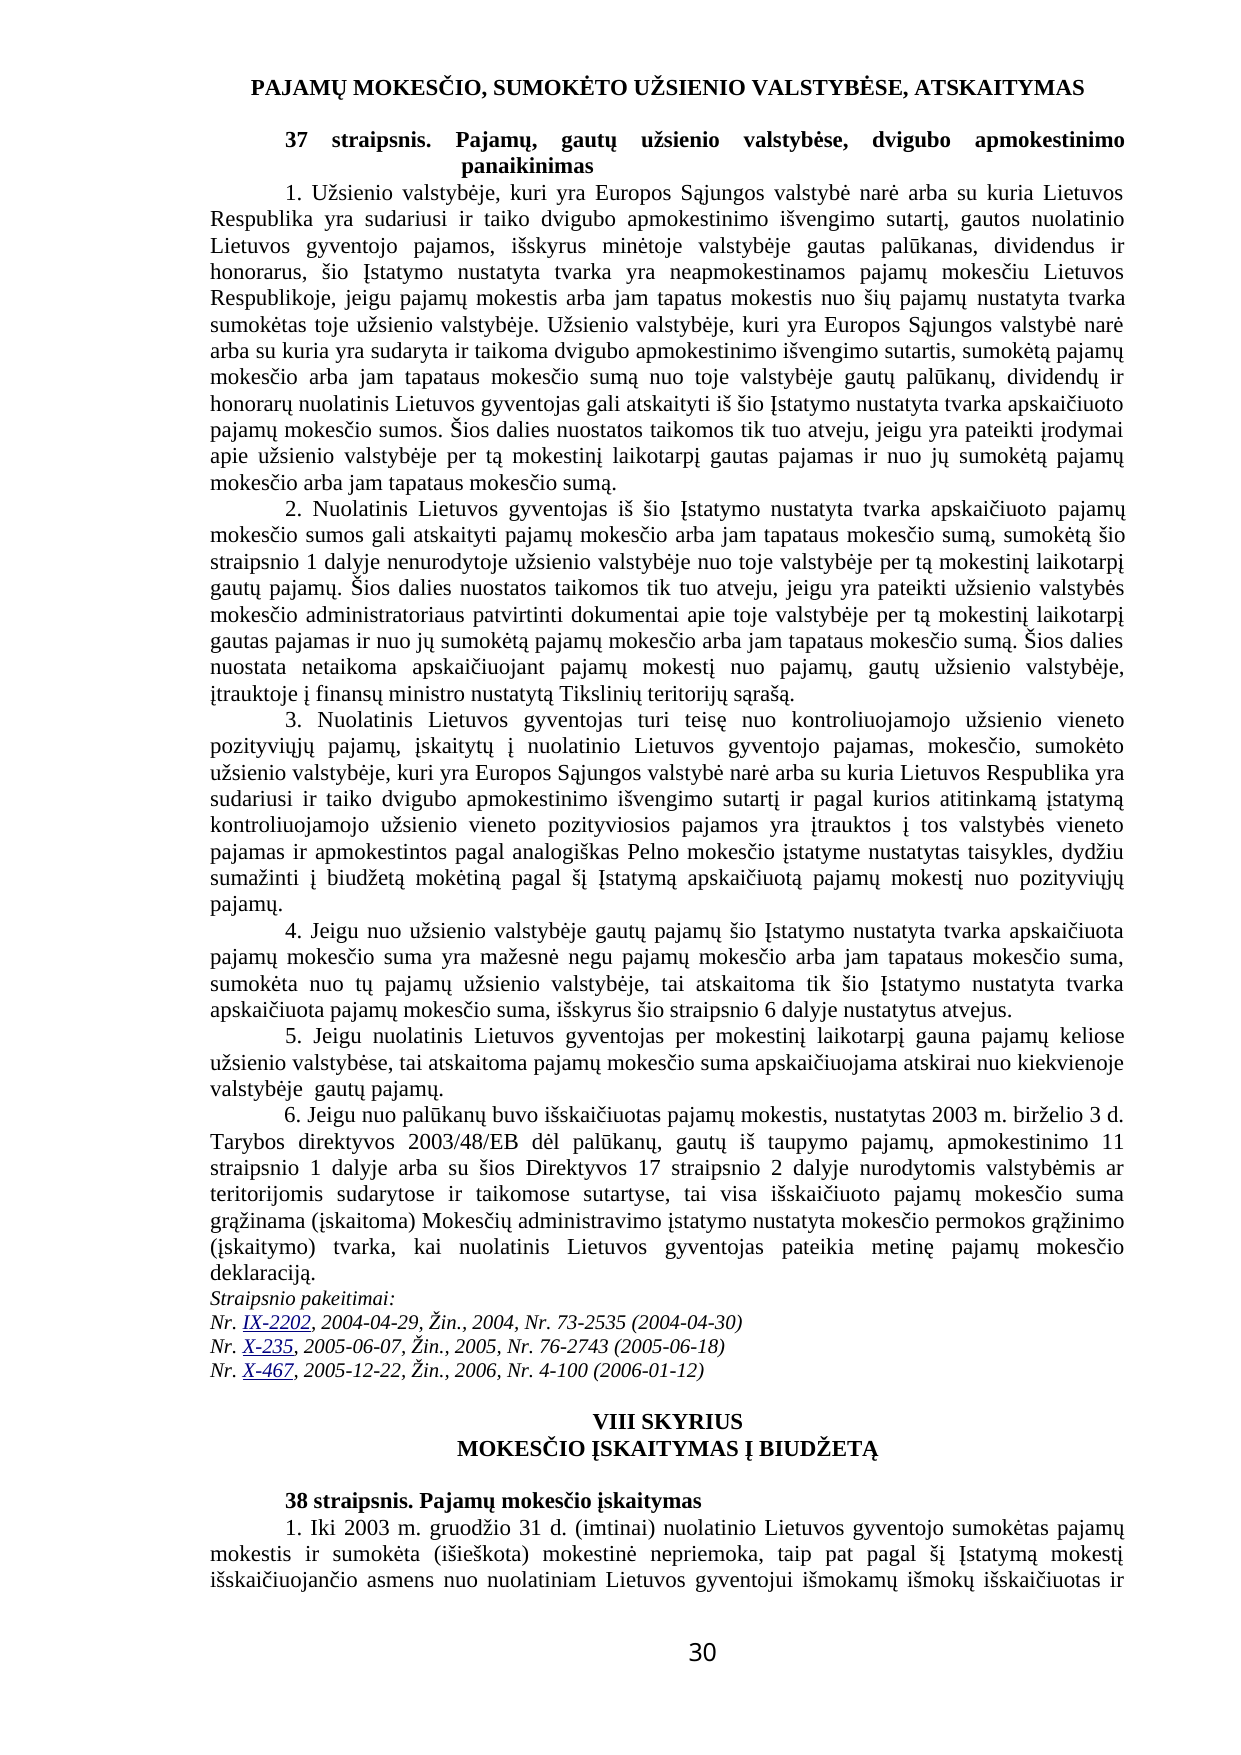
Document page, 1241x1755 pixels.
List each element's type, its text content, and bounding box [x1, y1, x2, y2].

text 5. Jeigu nuolatinis Lietuvos gyventojas per mokestinį laikotarpį gauna pajamų keliose užsienio valstybėse, tai atskaitoma pajamų mokesčio suma apskaičiuojama atskirai nuo kiekvienoje valstybėje gautų pajamų. [210, 1022, 1126, 1101]
text 38 straipsnis. Pajamų mokesčio įskaitymas [210, 1487, 1126, 1514]
text 3. Nuolatinis Lietuvos gyventojas turi teisę nuo kontroliuojamojo užsienio vieneto pozityviųjų pajamų, įskaitytų į nuolatinio Lietuvos gyventojo pajamas, mokesčio, sumokėto užsienio valstybėje, kuri yra Europos Sąjungos valstybė narė arba su kuria Lietuvos Respublika yra sudariusi ir taiko dvigubo apmokestinimo išvengimo sutartį ir pagal kurios atitinkamą įstatymą kontroliuojamojo užsienio vieneto pozityviosios pajamos yra įtrauktos į tos valstybės vieneto pajamas ir apmokestintos pagal analogiškas Pelno mokesčio įstatyme nustatytas taisykles, dydžiu sumažinti į biudžetą mokėtiną pagal šį Įstatymą apskaičiuotą pajamų mokestį nuo pozityviųjų pajamų. [210, 706, 1126, 917]
text 1. Užsienio valstybėje, kuri yra Europos Sąjungos valstybė narė arba su kuria Lietuvos Respublika yra sudariusi ir taiko dvigubo apmokestinimo išvengimo sutartį, gautos nuolatinio Lietuvos gyventojo pajamos, išskyrus minėtoje valstybėje gautas palūkanas, dividendus ir honorarus, šio Įstatymo nustatyta tvarka yra neapmokestinamos pajamų mokesčiu Lietuvos Respublikoje, jeigu pajamų mokestis arba jam tapatus mokestis nuo šių pajamų nustatyta tvarka sumokėtas toje užsienio valstybėje. Užsienio valstybėje, kuri yra Europos Sąjungos valstybė narė arba su kuria yra sudaryta ir taikoma dvigubo apmokestinimo išvengimo sutartis, sumokėtą pajamų mokesčio arba jam tapataus mokesčio sumą nuo toje valstybėje gautų palūkanų, dividendų ir honorarų nuolatinis Lietuvos gyventojas gali atskaityti iš šio Įstatymo nustatyta tvarka apskaičiuoto pajamų mokesčio sumos. Šios dalies nuostatos taikomos tik tuo atveju, jeigu yra pateikti įrodymai apie užsienio valstybėje per tą mokestinį laikotarpį gautas pajamas ir nuo jų sumokėtą pajamų mokesčio arba jam tapataus mokesčio sumą. [210, 179, 1126, 495]
text Straipsnio pakeitimai: [210, 1286, 1126, 1310]
subtitle VIII SKYRIUS [210, 1408, 1126, 1435]
text 1. Iki 2003 m. gruodžio 31 d. (imtinai) nuolatinio Lietuvos gyventojo sumokėtas pajamų mokestis ir sumokėta (išieškota) mokestinė nepriemoka, taip pat pagal šį Įstatymą mokestį išskaičiuojančio asmens nuo nuolatiniam Lietuvos gyventojui išmokamų išmokų išskaičiuotas ir [210, 1514, 1126, 1593]
text MOKESČIO ĮSKAITYMAS Į BIUDŽETĄ [210, 1435, 1126, 1461]
text PAJAMŲ MOKESČIO, SUMOKĖTO UŽSIENIO VALSTYBĖSE, ATSKAITYMAS [210, 73, 1126, 100]
text Nr. X-467, 2005-12-22, Žin., 2006, Nr. 4-100 (2006-01-12) [210, 1358, 1126, 1382]
text 6. Jeigu nuo palūkanų buvo išskaičiuotas pajamų mokestis, nustatytas 2003 m. birželio 3 d. Tarybos direktyvos 2003/48/EB dėl palūkanų, gautų iš taupymo pajamų, apmokestinimo 11 straipsnio 1 dalyje arba su šios Direktyvos 17 straipsnio 2 dalyje nurodytomis valstybėmis ar teritorijomis sudarytose ir taikomose sutartyse, tai visa išskaičiuoto pajamų mokesčio suma grąžinama (įskaitoma) Mokesčių administravimo įstatymo nustatyta mokesčio permokos grąžinimo (įskaitymo) tvarka, kai nuolatinis Lietuvos gyventojas pateikia metinę pajamų mokesčio deklaraciją. [210, 1101, 1126, 1286]
text 4. Jeigu nuo užsienio valstybėje gautų pajamų šio Įstatymo nustatyta tvarka apskaičiuota pajamų mokesčio suma yra mažesnė negu pajamų mokesčio arba jam tapataus mokesčio suma, sumokėta nuo tų pajamų užsienio valstybėje, tai atskaitoma tik šio Įstatymo nustatyta tvarka apskaičiuota pajamų mokesčio suma, išskyrus šio straipsnio 6 dalyje nustatytus atvejus. [210, 917, 1126, 1022]
text 37 straipsnis. Pajamų, gautų užsienio valstybėse, dvigubo apmokestinimo panaikinimas [285, 126, 1126, 179]
text Nr. IX-2202, 2004-04-29, Žin., 2004, Nr. 73-2535 (2004-04-30) [210, 1310, 1126, 1334]
text Nr. X-235, 2005-06-07, Žin., 2005, Nr. 76-2743 (2005-06-18) [210, 1334, 1126, 1358]
text 2. Nuolatinis Lietuvos gyventojas iš šio Įstatymo nustatyta tvarka apskaičiuoto pajamų mokesčio sumos gali atskaityti pajamų mokesčio arba jam tapataus mokesčio sumą, sumokėtą šio straipsnio 1 dalyje nenurodytoje užsienio valstybėje nuo toje valstybėje per tą mokestinį laikotarpį gautų pajamų. Šios dalies nuostatos taikomos tik tuo atveju, jeigu yra pateikti užsienio valstybės mokesčio administratoriaus patvirtinti dokumentai apie toje valstybėje per tą mokestinį laikotarpį gautas pajamas ir nuo jų sumokėtą pajamų mokesčio arba jam tapataus mokesčio sumą. Šios dalies nuostata netaikoma apskaičiuojant pajamų mokestį nuo pajamų, gautų užsienio valstybėje, įtrauktoje į finansų ministro nustatytą Tikslinių teritorijų sąrašą. [210, 495, 1126, 706]
